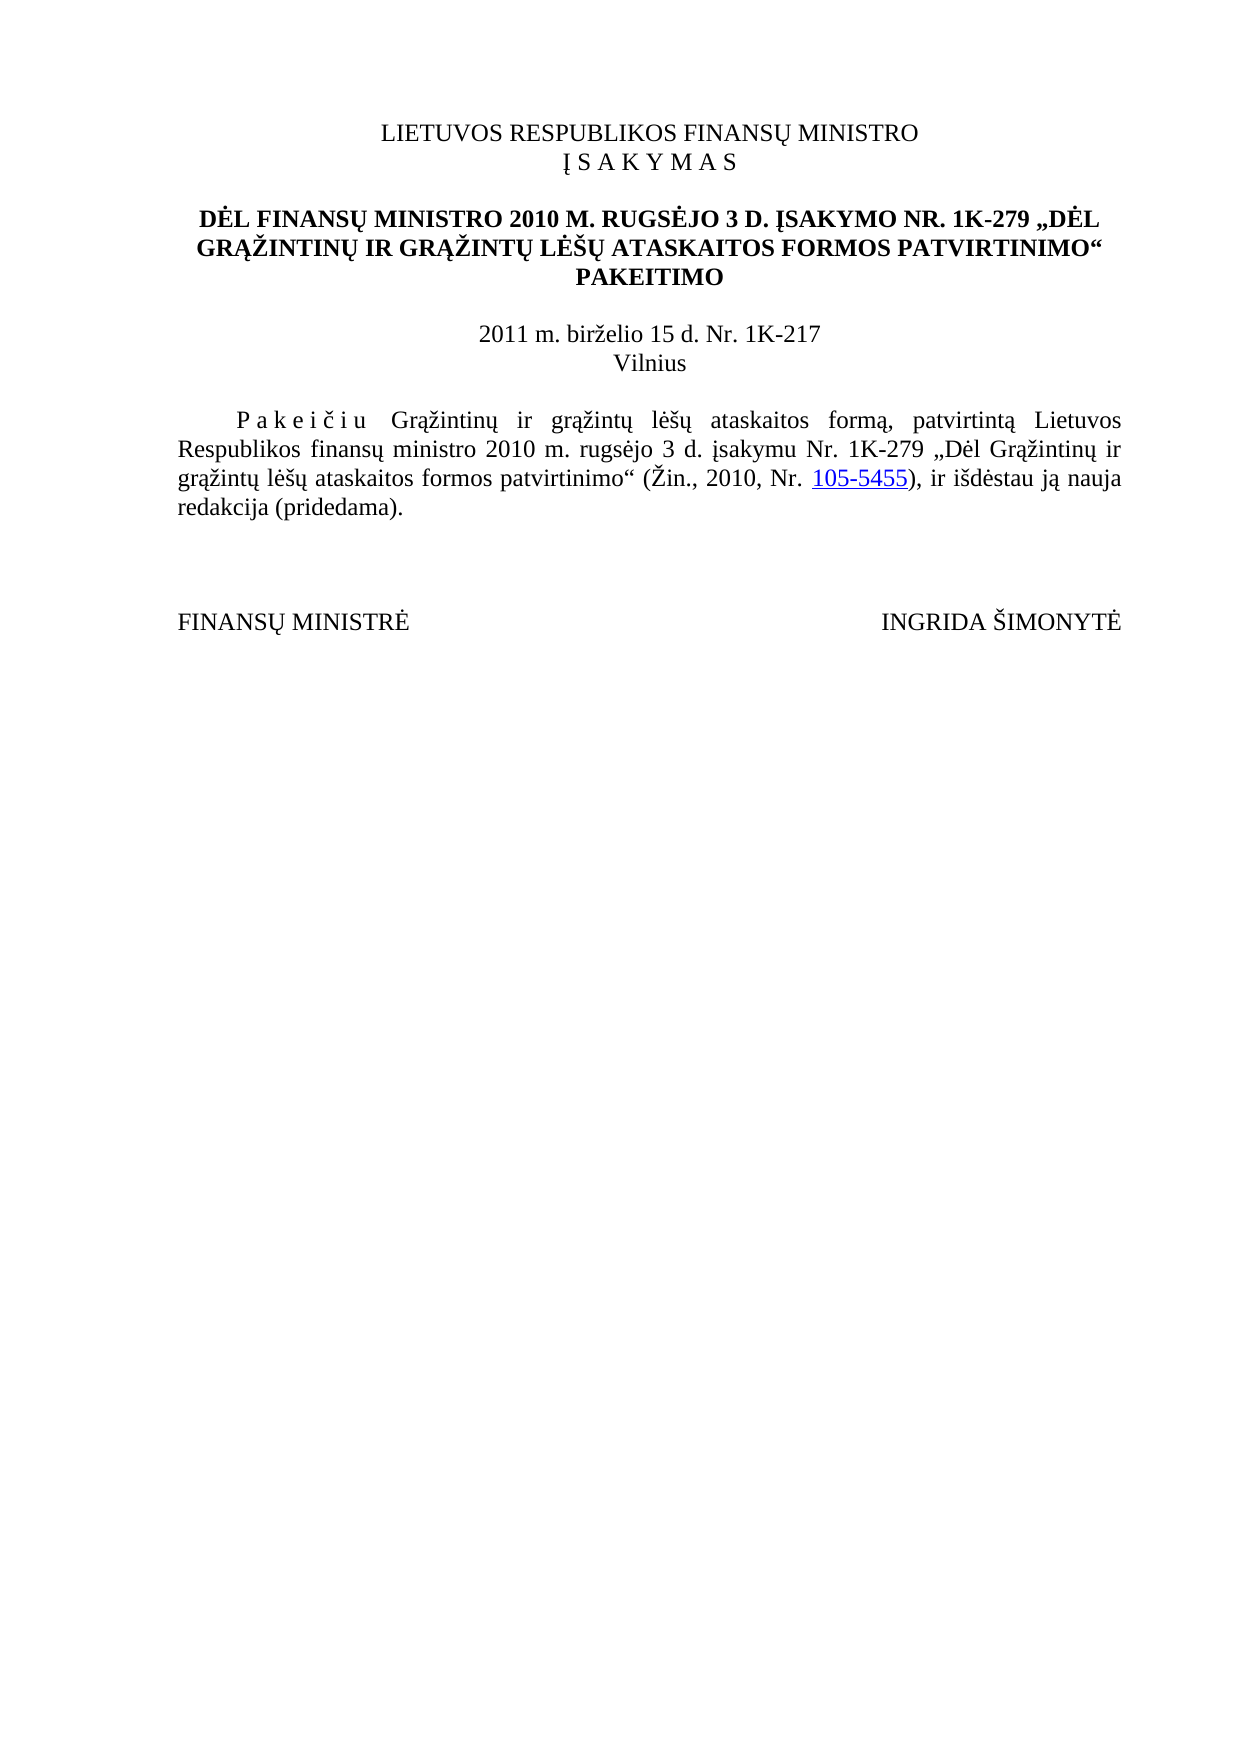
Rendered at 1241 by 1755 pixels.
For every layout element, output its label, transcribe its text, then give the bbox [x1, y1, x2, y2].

text ĮSAKYMAS [177, 147, 1122, 176]
text Pakeičiu Grąžintinų ir grąžintų lėšų ataskaitos formą, patvirtintą Lietuvos Respublikos finansų ministro 2010 m. rugsėjo 3 d. įsakymu Nr. 1K-279 „Dėl Grąžintinų ir grąžintų lėšų ataskaitos formos patvirtinimo“ (Žin., 2010, Nr. 105-5455), ir išdėstau ją nauja redakcija (pridedama). [177, 406, 1122, 521]
text DĖL FINANSŲ MINISTRO 2010 M. RUGSĖJO 3 D. ĮSAKYMO Nr. 1K-279 „DĖL GRĄŽINTINŲ IR GRĄŽINTŲ LĖŠŲ ATASKAITOS FORMOS PATVIRTINIMO“ PAKEITIMO [177, 204, 1122, 291]
text LIETUVOS RESPUBLIKOS FINANSŲ MINISTRO [177, 118, 1122, 147]
text FINANSŲ MINISTRĖ INGRIDA ŠIMONYTĖ [177, 607, 1122, 636]
text Vilnius [177, 348, 1122, 377]
text 2011 m. birželio 15 d. Nr. 1K-217 [177, 319, 1122, 348]
